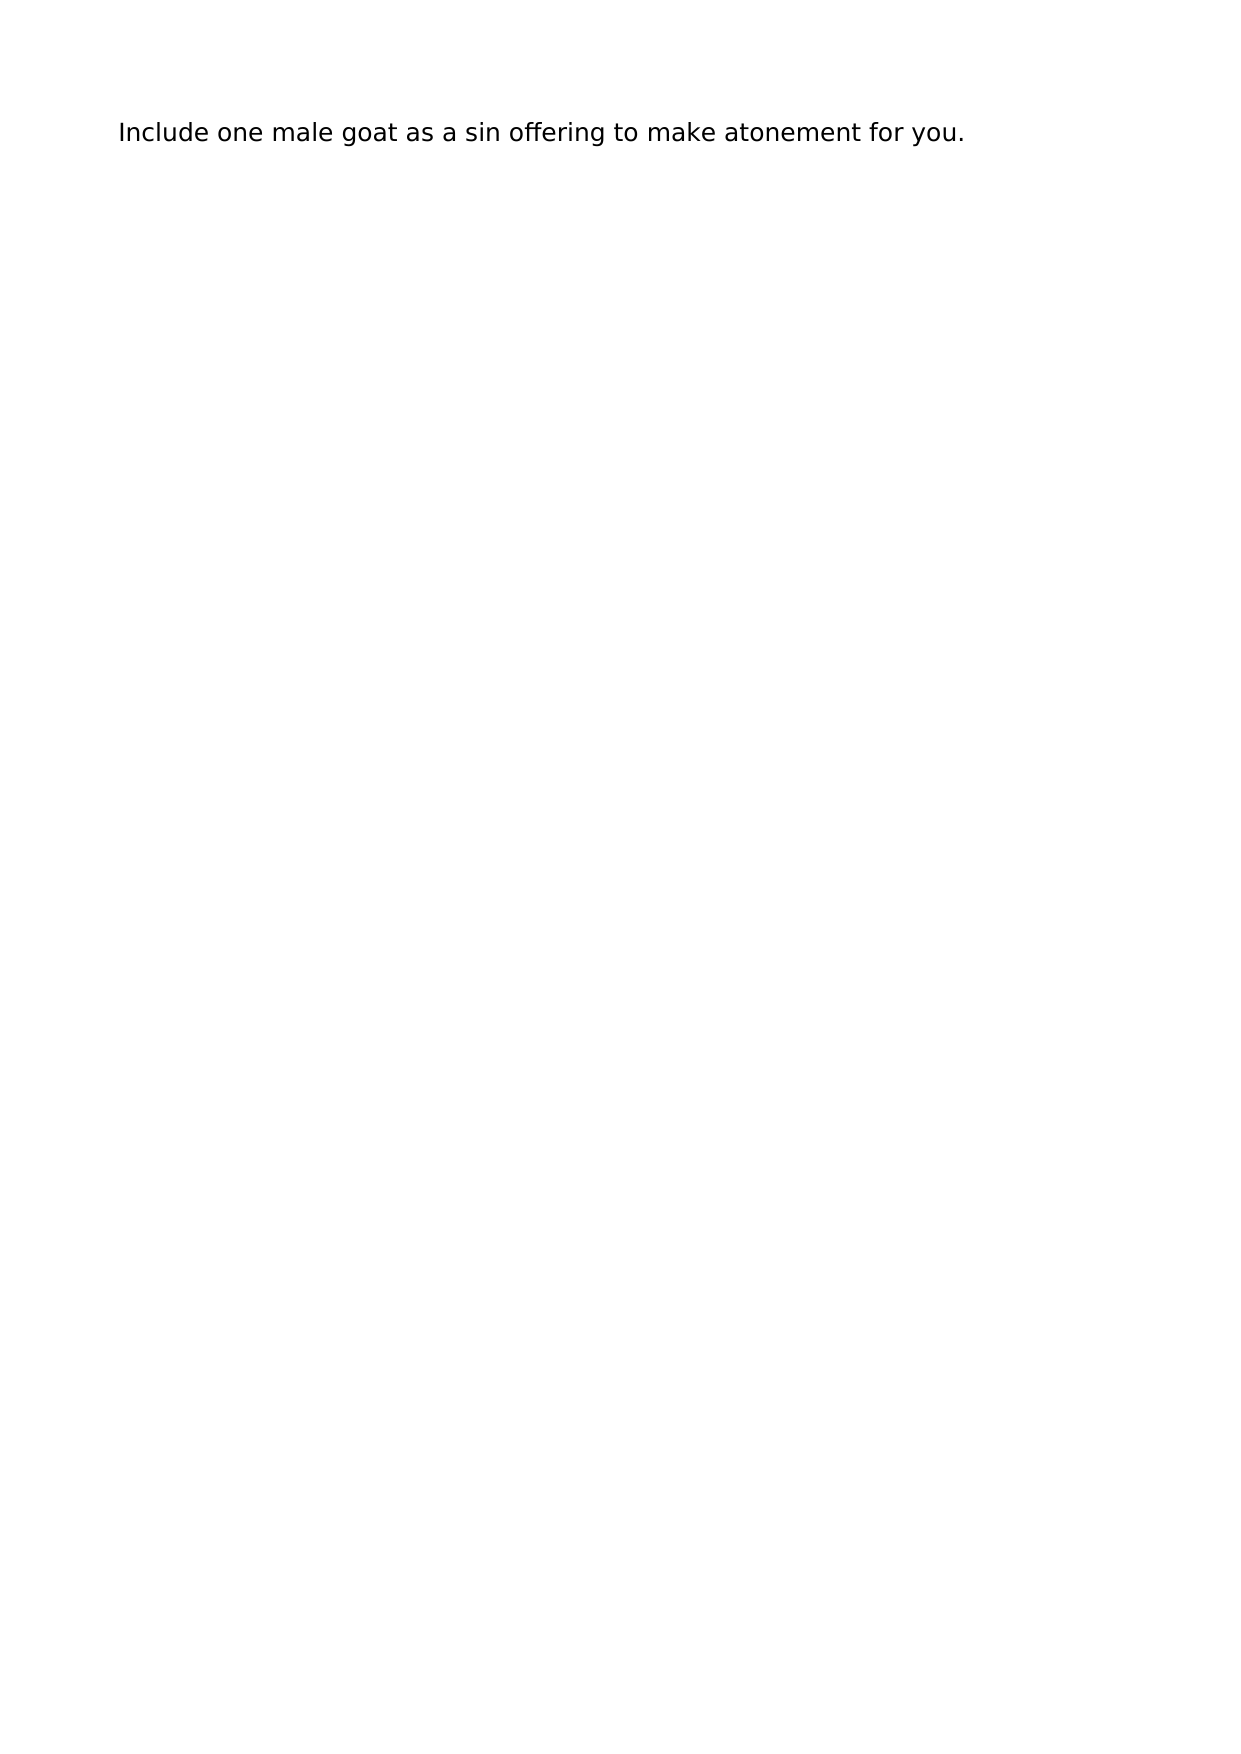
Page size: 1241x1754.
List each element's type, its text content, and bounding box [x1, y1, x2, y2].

text Include one male goat as a sin offering to make atonement for you. [118, 118, 1122, 147]
